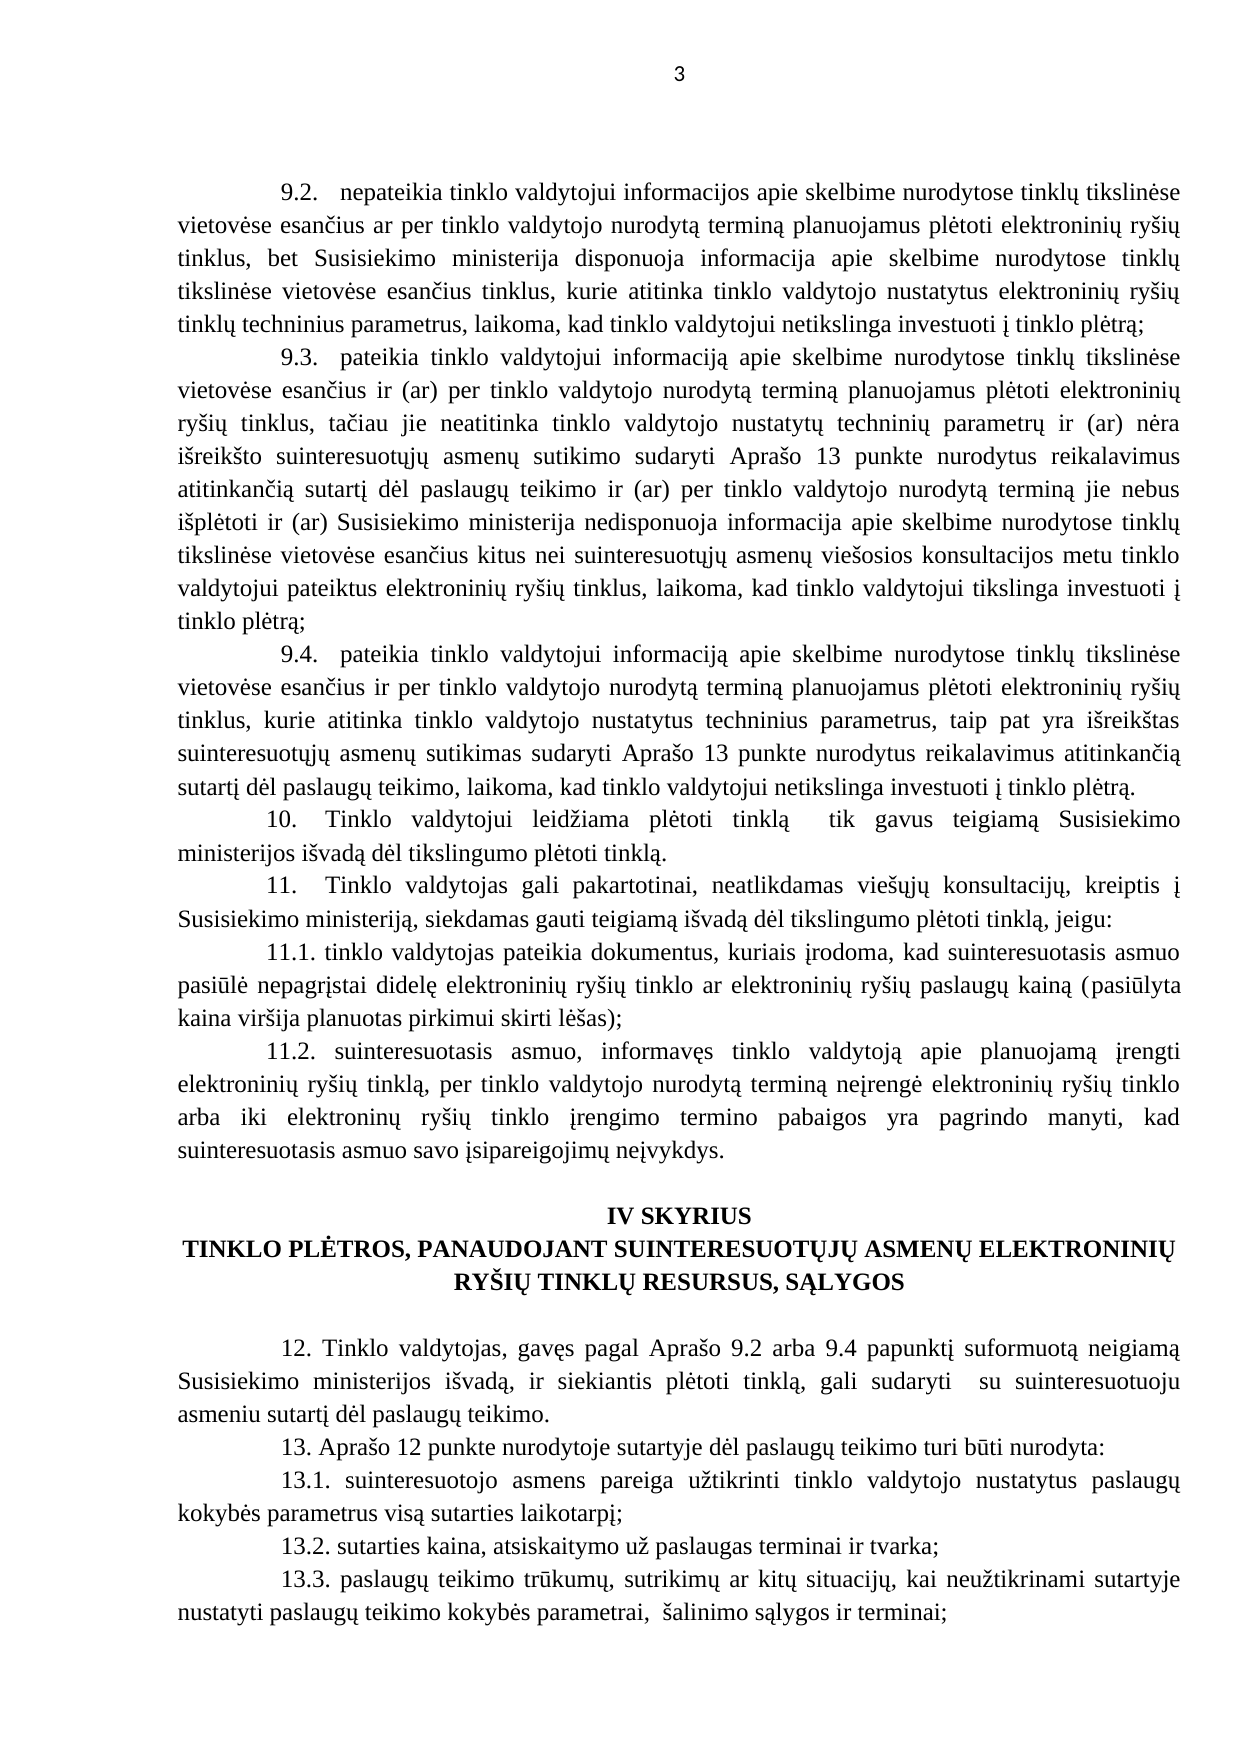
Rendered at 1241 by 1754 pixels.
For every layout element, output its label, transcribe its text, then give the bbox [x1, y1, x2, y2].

text TINKLO PLĖTROS, PANAUDOJANT SUINTERESUOTŲJŲ ASMENŲ ELEKTRONINIŲ RYŠIŲ TINKLŲ RESURSUS, SĄLYGOS [177, 1234, 1181, 1296]
text 11. Tinklo valdytojas gali pakartotinai, neatlikdamas viešųjų konsultacijų, kreiptis į Susisiekimo ministeriją, siekdamas gauti teigiamą išvadą dėl tikslingumo plėtoti tinklą, jeigu: [177, 871, 1181, 932]
text 9.3. pateikia tinklo valdytojui informaciją apie skelbime nurodytose tinklų tikslinėse vietovėse esančius ir (ar) per tinklo valdytojo nurodytą terminą planuojamus plėtoti elektroninių ryšių tinklus, tačiau jie neatitinka tinklo valdytojo nustatytų techninių parametrų ir (ar) nėra išreikšto suinteresuotųjų asmenų sutikimo sudaryti Aprašo 13 punkte nurodytus reikalavimus atitinkančią sutartį dėl paslaugų teikimo ir (ar) per tinklo valdytojo nurodytą terminą jie nebus išplėtoti ir (ar) Susisiekimo ministerija nedisponuoja informacija apie skelbime nurodytose tinklų tikslinėse vietovėse esančius kitus nei suinteresuotųjų asmenų viešosios konsultacijos metu tinklo valdytojui pateiktus elektroninių ryšių tinklus, laikoma, kad tinklo valdytojui tikslinga investuoti į tinklo plėtrą; [177, 342, 1181, 635]
text 9.2. nepateikia tinklo valdytojui informacijos apie skelbime nurodytose tinklų tikslinėse vietovėse esančius ar per tinklo valdytojo nurodytą terminą planuojamus plėtoti elektroninių ryšių tinklus, bet Susisiekimo ministerija disponuoja informacija apie skelbime nurodytose tinklų tikslinėse vietovėse esančius tinklus, kurie atitinka tinklo valdytojo nustatytus elektroninių ryšių tinklų techninius parametrus, laikoma, kad tinklo valdytojui netikslinga investuoti į tinklo plėtrą; [177, 177, 1181, 338]
text 13. Aprašo 12 punkte nurodytoje sutartyje dėl paslaugų teikimo turi būti nurodyta: [177, 1432, 1181, 1461]
text 10. Tinklo valdytojui leidžiama plėtoti tinklą tik gavus teigiamą Susisiekimo ministerijos išvadą dėl tikslingumo plėtoti tinklą. [177, 804, 1181, 866]
text 9.4. pateikia tinklo valdytojui informaciją apie skelbime nurodytose tinklų tikslinėse vietovėse esančius ir per tinklo valdytojo nurodytą terminą planuojamus plėtoti elektroninių ryšių tinklus, kurie atitinka tinklo valdytojo nustatytus techninius parametrus, taip pat yra išreikštas suinteresuotųjų asmenų sutikimas sudaryti Aprašo 13 punkte nurodytus reikalavimus atitinkančią sutartį dėl paslaugų teikimo, laikoma, kad tinklo valdytojui netikslinga investuoti į tinklo plėtrą. [177, 639, 1181, 800]
text 12. Tinklo valdytojas, gavęs pagal Aprašo 9.2 arba 9.4 papunktį suformuotą neigiamą Susisiekimo ministerijos išvadą, ir siekiantis plėtoti tinklą, gali sudaryti su suinteresuotuoju asmeniu sutartį dėl paslaugų teikimo. [177, 1333, 1181, 1428]
text 13.2. sutarties kaina, atsiskaitymo už paslaugas terminai ir tvarka; [177, 1531, 1181, 1560]
text 11.1. tinklo valdytojas pateikia dokumentus, kuriais įrodoma, kad suinteresuotasis asmuo pasiūlė nepagrįstai didelę elektroninių ryšių tinklo ar elektroninių ryšių paslaugų kainą (pasiūlyta kaina viršija planuotas pirkimui skirti lėšas); [177, 937, 1181, 1031]
text 11.2. suinteresuotasis asmuo, informavęs tinklo valdytoją apie planuojamą įrengti elektroninių ryšių tinklą, per tinklo valdytojo nurodytą terminą neįrengė elektroninių ryšių tinklo arba iki elektroninų ryšių tinklo įrengimo termino pabaigos yra pagrindo manyti, kad suinteresuotasis asmuo savo įsipareigojimų neįvykdys. [177, 1036, 1181, 1163]
text 13.1. suinteresuotojo asmens pareiga užtikrinti tinklo valdytojo nustatytus paslaugų kokybės parametrus visą sutarties laikotarpį; [177, 1465, 1181, 1527]
text 13.3. paslaugų teikimo trūkumų, sutrikimų ar kitų situacijų, kai neužtikrinami sutartyje nustatyti paslaugų teikimo kokybės parametrai, šalinimo sąlygos ir terminai; [177, 1564, 1181, 1626]
text IV SKYRIUS [177, 1201, 1181, 1229]
